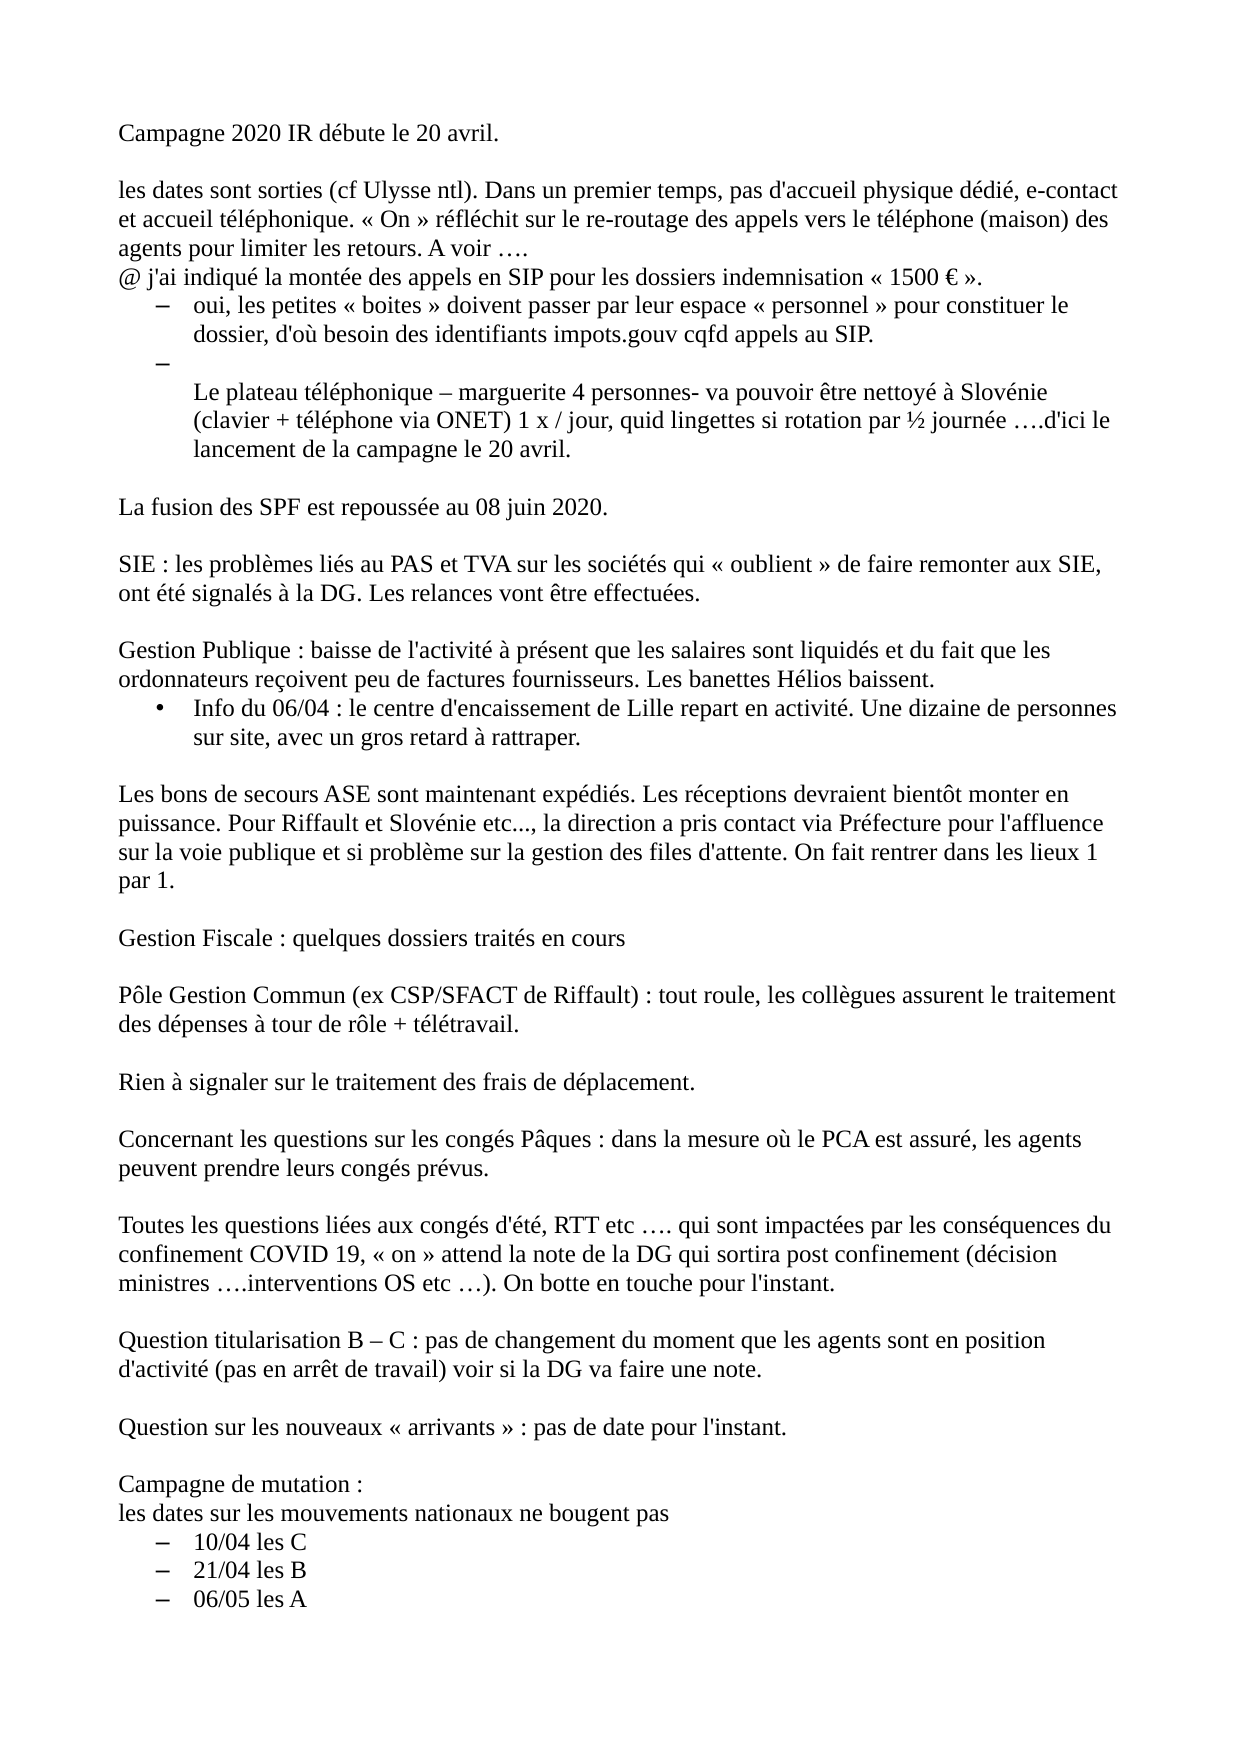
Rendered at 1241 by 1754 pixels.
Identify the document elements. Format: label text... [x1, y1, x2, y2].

text Question sur les nouveaux « arrivants » : pas de date pour l'instant. [118, 1412, 1122, 1441]
list Info du 06/04 : le centre d'encaissement de Lille repart en activité. Une dizaine de personnes sur site, avec un gros retard à rattraper. [156, 693, 1122, 751]
text les dates sont sorties (cf Ulysse ntl). Dans un premier temps, pas d'accueil physique dédié, e-contact et accueil téléphonique. « On » réfléchit sur le re-routage des appels vers le téléphone (maison) des agents pour limiter les retours. A voir …. [118, 176, 1122, 262]
text Campagne 2020 IR débute le 20 avril. [118, 118, 1122, 147]
text Rien à signaler sur le traitement des frais de déplacement. [118, 1067, 1122, 1096]
text @ j'ai indiqué la montée des appels en SIP pour les dossiers indemnisation « 1500 € ». [118, 262, 1122, 291]
list Le plateau téléphonique – marguerite 4 personnes- va pouvoir être nettoyé à Slovénie (clavier + téléphone via ONET) 1 x / jour, quid lingettes si rotation par ½ journée ….d'ici le lancement de la campagne le 20 avril. [156, 377, 1122, 463]
text Gestion Fiscale : quelques dossiers traités en cours [118, 923, 1122, 952]
text Les bons de secours ASE sont maintenant expédiés. Les réceptions devraient bientôt monter en puissance. Pour Riffault et Slovénie etc..., la direction a pris contact via Préfecture pour l'affluence sur la voie publique et si problème sur la gestion des files d'attente. On fait rentrer dans les lieux 1 par 1. [118, 779, 1122, 894]
text Campagne de mutation : [118, 1469, 1122, 1498]
text Concernant les questions sur les congés Pâques : dans la mesure où le PCA est assuré, les agents peuvent prendre leurs congés prévus. [118, 1124, 1122, 1182]
list 06/05 les A [156, 1584, 1122, 1613]
text Toutes les questions liées aux congés d'été, RTT etc …. qui sont impactées par les conséquences du confinement COVID 19, « on » attend la note de la DG qui sortira post confinement (décision ministres ….interventions OS etc …). On botte en touche pour l'instant. [118, 1211, 1122, 1297]
text SIE : les problèmes liés au PAS et TVA sur les sociétés qui « oublient » de faire remonter aux SIE, ont été signalés à la DG. Les relances vont être effectuées. [118, 549, 1122, 607]
text Pôle Gestion Commun (ex CSP/SFACT de Riffault) : tout roule, les collègues assurent le traitement des dépenses à tour de rôle + télétravail. [118, 981, 1122, 1038]
list 21/04 les B [156, 1556, 1122, 1584]
text La fusion des SPF est repoussée au 08 juin 2020. [118, 492, 1122, 521]
list 10/04 les C [156, 1527, 1122, 1556]
text Question titularisation B – C : pas de changement du moment que les agents sont en position d'activité (pas en arrêt de travail) voir si la DG va faire une note. [118, 1326, 1122, 1383]
text Gestion Publique : baisse de l'activité à présent que les salaires sont liquidés et du fait que les ordonnateurs reçoivent peu de factures fournisseurs. Les banettes Hélios baissent. [118, 636, 1122, 693]
text les dates sur les mouvements nationaux ne bougent pas [118, 1498, 1122, 1527]
list oui, les petites « boites » doivent passer par leur espace « personnel » pour constituer le dossier, d'où besoin des identifiants impots.gouv cqfd appels au SIP. [156, 291, 1122, 348]
